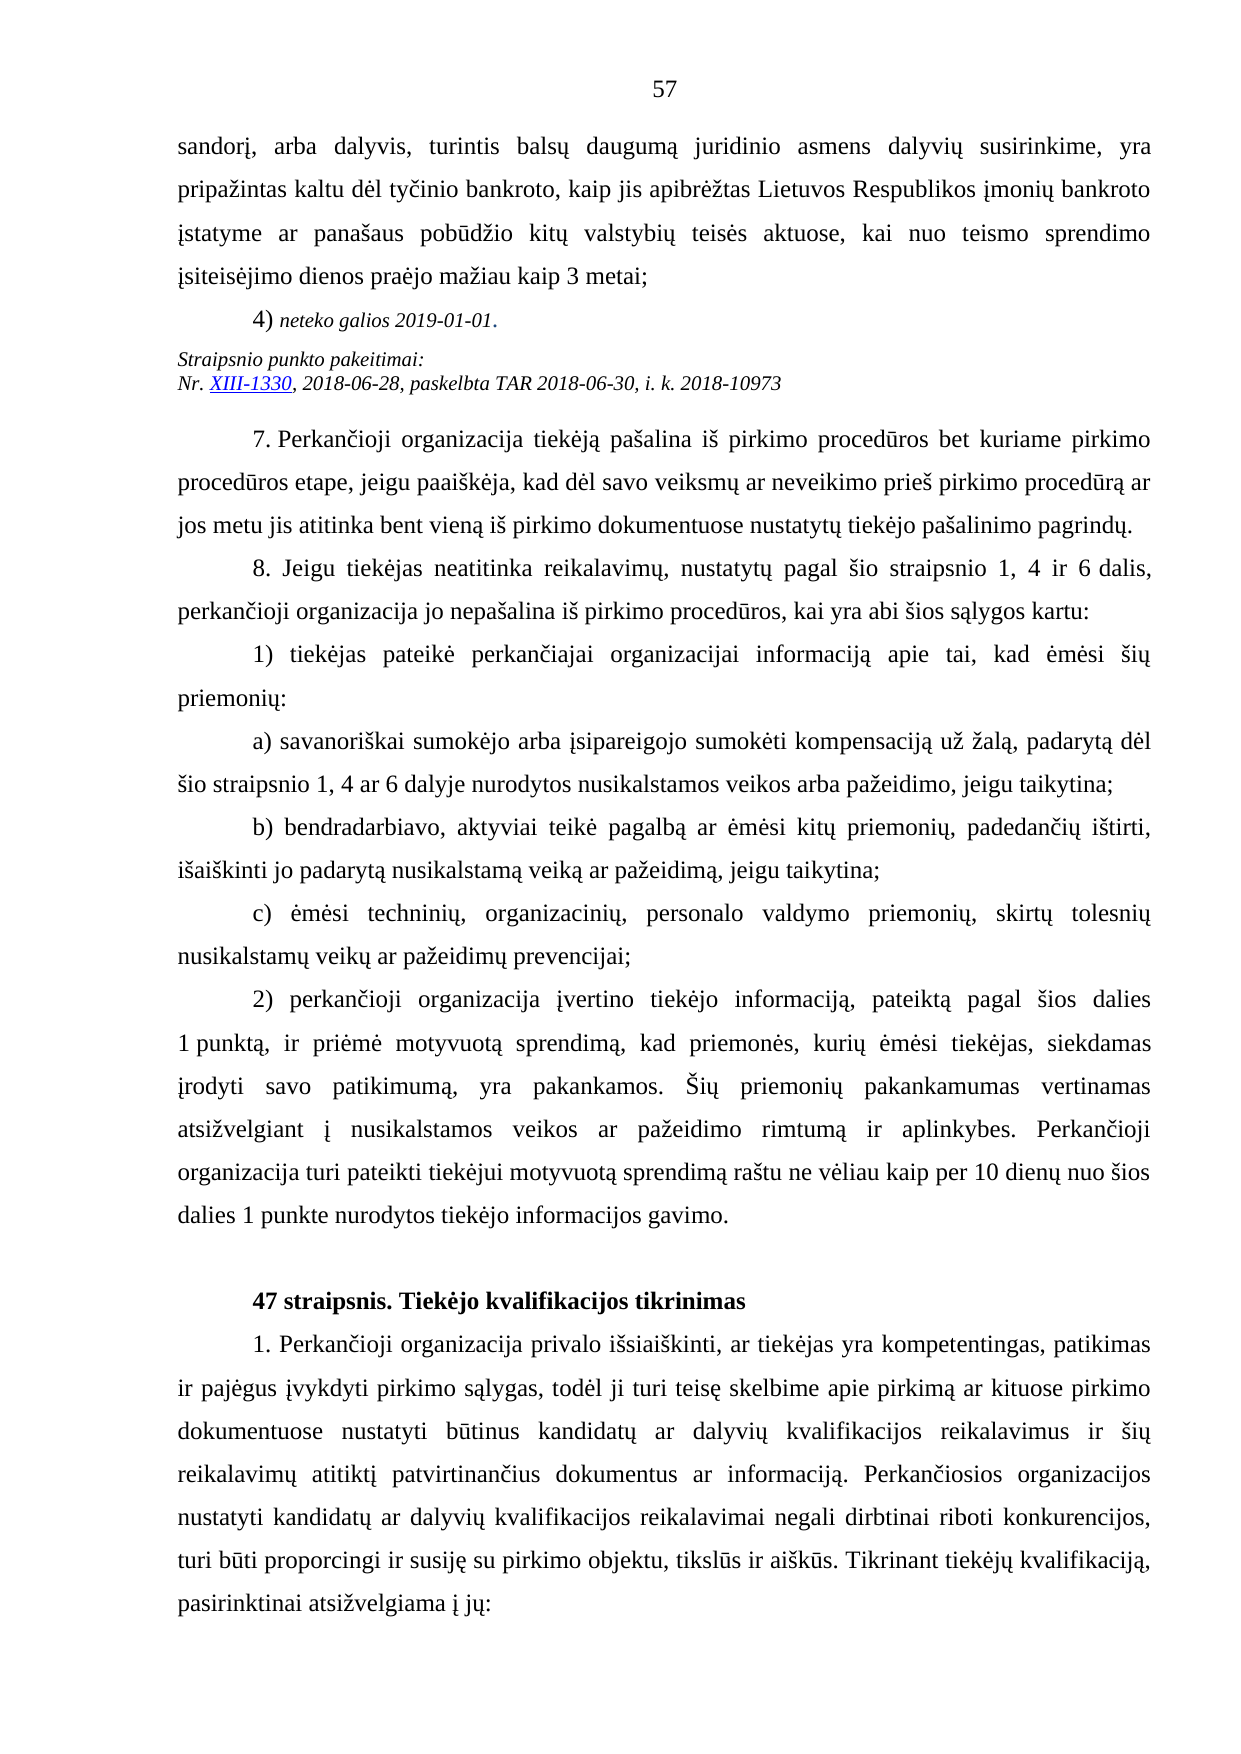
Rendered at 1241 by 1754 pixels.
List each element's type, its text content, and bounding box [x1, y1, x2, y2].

text sandorį, arba dalyvis, turintis balsų daugumą juridinio asmens dalyvių susirinkime, yra pripažintas kaltu dėl tyčinio bankroto, kaip jis apibrėžtas Lietuvos Respublikos įmonių bankroto įstatyme ar panašaus pobūdžio kitų valstybių teisės aktuose, kai nuo teismo sprendimo įsiteisėjimo dienos praėjo mažiau kaip 3 metai; [177, 131, 1152, 289]
text a) savanoriškai sumokėjo arba įsipareigojo sumokėti kompensaciją už žalą, padarytą dėl šio straipsnio 1, 4 ar 6 dalyje nurodytos nusikalstamos veikos arba pažeidimo, jeigu taikytina; [177, 726, 1152, 798]
text Nr. XIII-1330, 2018-06-28, paskelbta TAR 2018-06-30, i. k. 2018-10973 [177, 371, 1152, 395]
text 47 straipsnis. Tiekėjo kvalifikacijos tikrinimas [177, 1286, 1152, 1315]
text 8. Jeigu tiekėjas neatitinka reikalavimų, nustatytų pagal šio straipsnio 1, 4 ir 6 dalis, perkančioji organizacija jo nepašalina iš pirkimo procedūros, kai yra abi šios sąlygos kartu: [177, 553, 1152, 625]
text c) ėmėsi techninių, organizacinių, personalo valdymo priemonių, skirtų tolesnių nusikalstamų veikų ar pažeidimų prevencijai; [177, 898, 1152, 970]
text 7. Perkančioji organizacija tiekėją pašalina iš pirkimo procedūros bet kuriame pirkimo procedūros etape, jeigu paaiškėja, kad dėl savo veiksmų ar neveikimo prieš pirkimo procedūrą ar jos metu jis atitinka bent vieną iš pirkimo dokumentuose nustatytų tiekėjo pašalinimo pagrindų. [177, 424, 1152, 539]
text 2) perkančioji organizacija įvertino tiekėjo informaciją, pateiktą pagal šios dalies 1 punktą, ir priėmė motyvuotą sprendimą, kad priemonės, kurių ėmėsi tiekėjas, siekdamas įrodyti savo patikimumą, yra pakankamos. Šių priemonių pakankamumas vertinamas atsižvelgiant į nusikalstamos veikos ar pažeidimo rimtumą ir aplinkybes. Perkančioji organizacija turi pateikti tiekėjui motyvuotą sprendimą raštu ne vėliau kaip per 10 dienų nuo šios dalies 1 punkte nurodytos tiekėjo informacijos gavimo. [177, 984, 1152, 1229]
text Straipsnio punkto pakeitimai: [177, 347, 1152, 371]
text 1) tiekėjas pateikė perkančiajai organizacijai informaciją apie tai, kad ėmėsi šių priemonių: [177, 639, 1152, 711]
text 4) neteko galios 2019-01-01. [177, 304, 1152, 333]
text 1. Perkančioji organizacija privalo išsiaiškinti, ar tiekėjas yra kompetentingas, patikimas ir pajėgus įvykdyti pirkimo sąlygas, todėl ji turi teisę skelbime apie pirkimą ar kituose pirkimo dokumentuose nustatyti būtinus kandidatų ar dalyvių kvalifikacijos reikalavimus ir šių reikalavimų atitiktį patvirtinančius dokumentus ar informaciją. Perkančiosios organizacijos nustatyti kandidatų ar dalyvių kvalifikacijos reikalavimai negali dirbtinai riboti konkurencijos, turi būti proporcingi ir susiję su pirkimo objektu, tikslūs ir aiškūs. Tikrinant tiekėjų kvalifikaciją, pasirinktinai atsižvelgiama į jų: [177, 1329, 1152, 1617]
text b) bendradarbiavo, aktyviai teikė pagalbą ar ėmėsi kitų priemonių, padedančių ištirti, išaiškinti jo padarytą nusikalstamą veiką ar pažeidimą, jeigu taikytina; [177, 812, 1152, 884]
